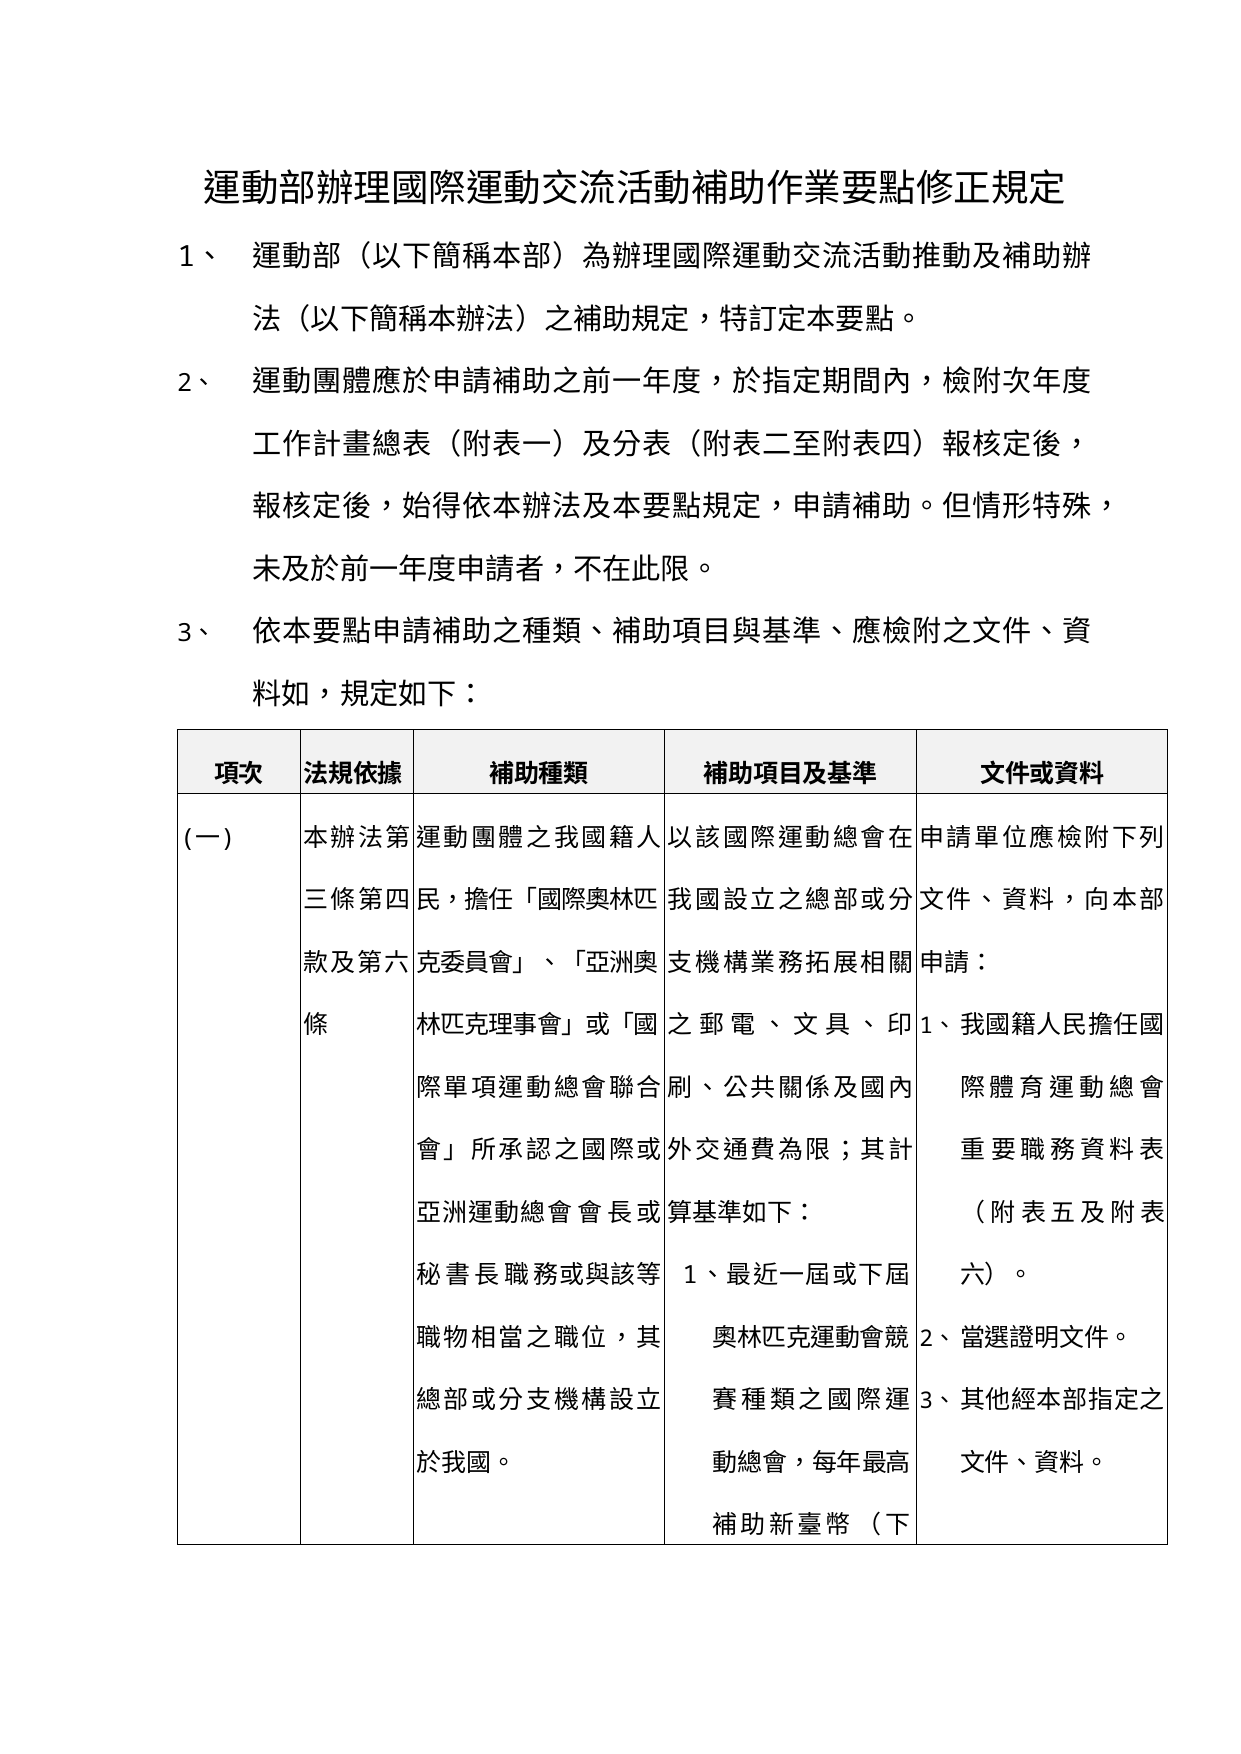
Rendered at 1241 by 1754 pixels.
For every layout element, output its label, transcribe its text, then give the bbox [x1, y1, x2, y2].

list 運動部（以下簡稱本部）為辦理國際運動交流活動推動及補助辦法（以下簡稱本辦法）之補助規定，特訂定本要點。 [177, 212, 1092, 337]
text 運動部辦理國際運動交流活動補助作業要點修正規定 [177, 158, 1092, 212]
table_header 文件或資料 [917, 730, 1167, 793]
table_header 補助項目及基準 [665, 730, 916, 793]
table_cell 申請單位應檢附下列文件、資料，向本部申請： 我國籍人民擔任國際體育運動總會重要職務資料表（附表五及附表六）。 當選證明文件。 其他經本部指定之文件、資料。 [917, 794, 1167, 1544]
table_header 項次 [178, 730, 300, 793]
table_cell 以該國際運動總會在我國設立之總部或分支機構業務拓展相關之郵電、文具、印刷、公共關係及國內外交通費為限；其計算基準如下： 1、最近一屆或下屆奧林匹克運動會競賽種類之國際運動總會，每年最高補助新臺幣（下 [665, 794, 916, 1544]
table_header 法規依據 [301, 730, 413, 793]
table_cell 運動團體之我國籍人民，擔任「國際奧林匹克委員會」、「亞洲奧林匹克理事會」或「國際單項運動總會聯合會」所承認之國際或亞洲運動總會會長或秘書長職務或與該等職物相當之職位，其總部或分支機構設立於我國。 [414, 794, 664, 1544]
list 運動團體應於申請補助之前一年度，於指定期間內，檢附次年度工作計畫總表（附表一）及分表（附表二至附表四）報核定後，報核定後，始得依本辦法及本要點規定，申請補助。但情形特殊，未及於前一年度申請者，不在此限。 [177, 337, 1092, 587]
table_cell 本辦法第三條第四款及第六條 [301, 794, 413, 1544]
table_cell (一) [178, 794, 300, 1544]
list 依本要點申請補助之種類、補助項目與基準、應檢附之文件、資料如，規定如下： [177, 587, 1092, 712]
table_header 補助種類 [414, 730, 664, 793]
